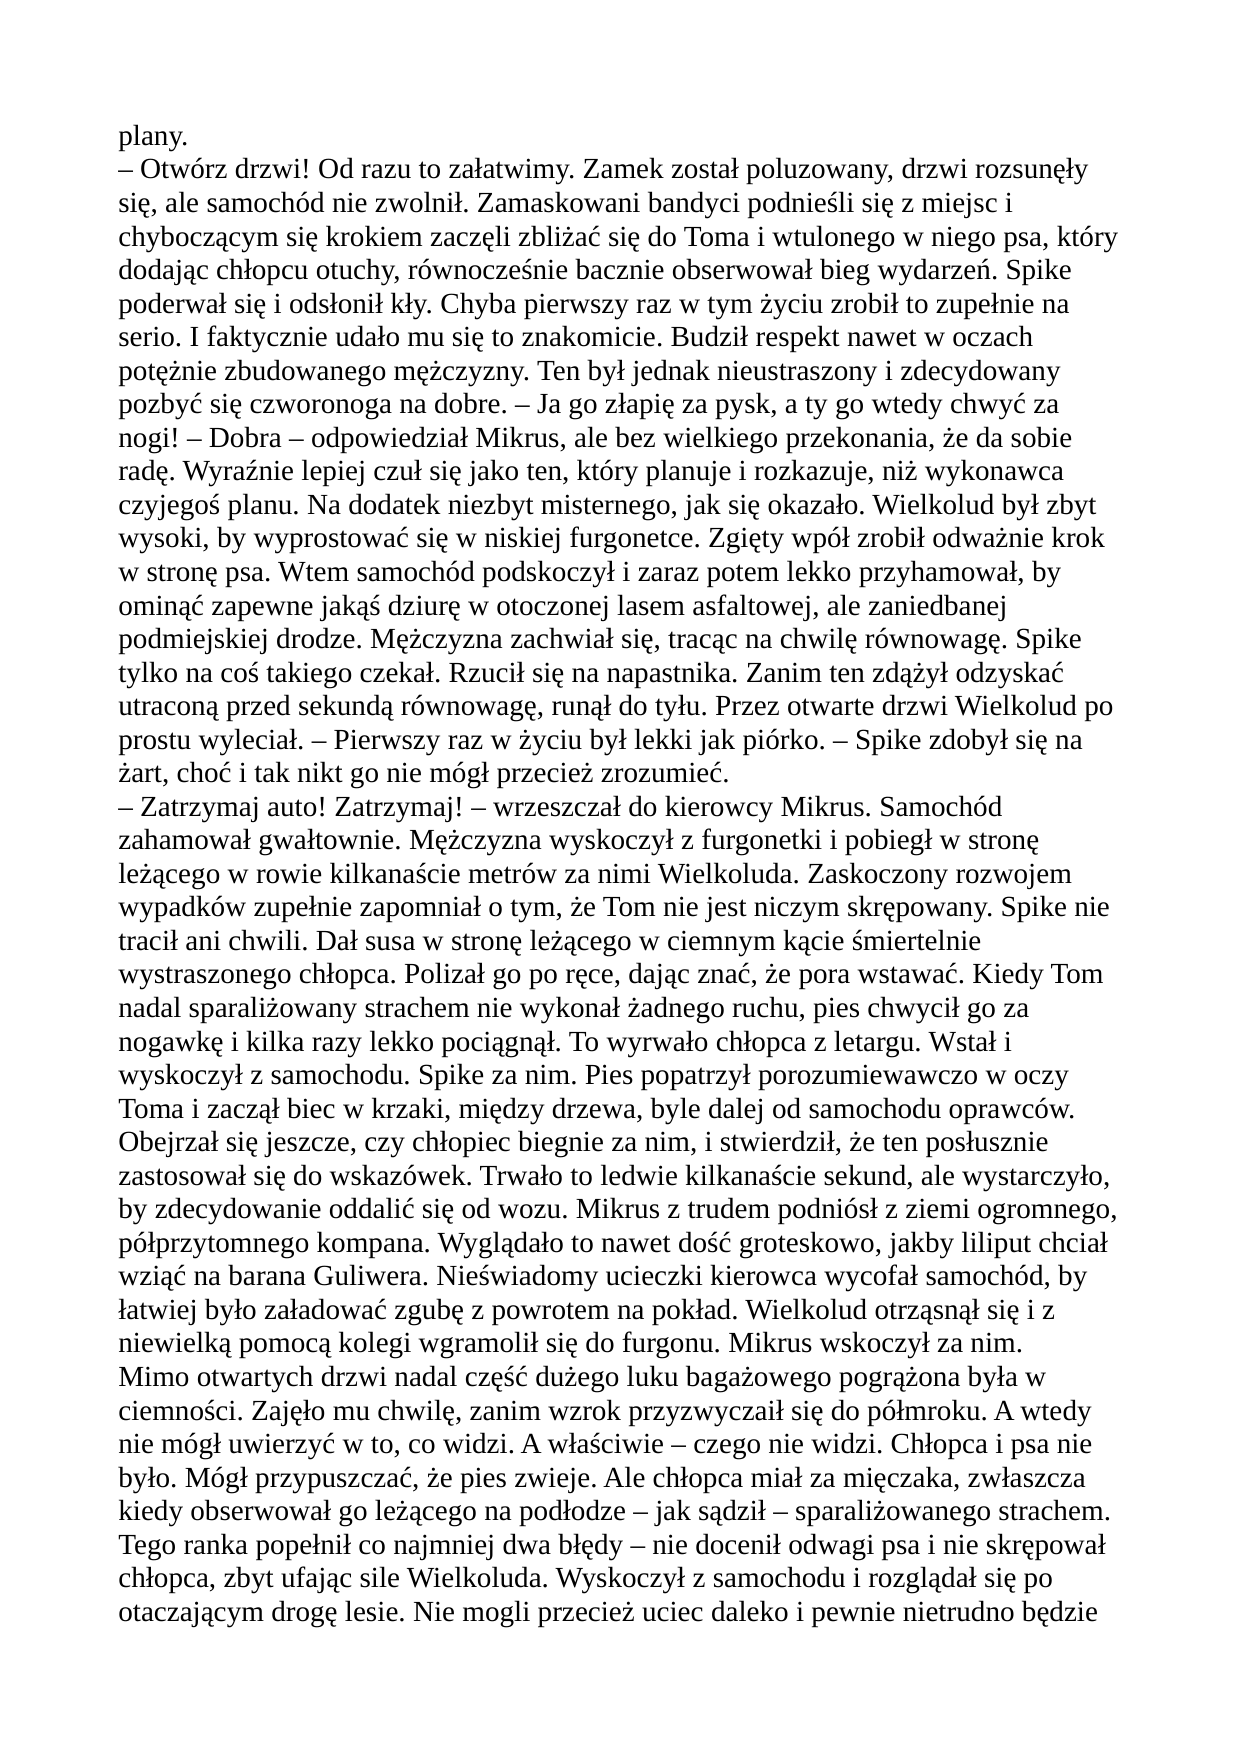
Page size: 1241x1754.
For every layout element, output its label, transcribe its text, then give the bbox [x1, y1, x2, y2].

text – Otwórz drzwi! Od razu to załatwimy. Zamek został poluzowany, drzwi rozsunęły się, ale samochód nie zwolnił. Zamaskowani bandyci podnieśli się z miejsc i chyboczącym się krokiem zaczęli zbliżać się do Toma i wtulonego w niego psa, który dodając chłopcu otuchy, równocześnie bacznie obserwował bieg wydarzeń. Spike poderwał się i odsłonił kły. Chyba pierwszy raz w tym życiu zrobił to zupełnie na serio. I faktycznie udało mu się to znakomicie. Budził respekt nawet w oczach potężnie zbudowanego mężczyzny. Ten był jednak nieustraszony i zdecydowany pozbyć się czworonoga na dobre. – Ja go złapię za pysk, a ty go wtedy chwyć za nogi! – Dobra – odpowiedział Mikrus, ale bez wielkiego przekonania, że da sobie radę. Wyraźnie lepiej czuł się jako ten, który planuje i rozkazuje, niż wykonawca czyjegoś planu. Na dodatek niezbyt misternego, jak się okazało. Wielkolud był zbyt wysoki, by wyprostować się w niskiej furgonetce. Zgięty wpół zrobił odważnie krok w stronę psa. Wtem samochód podskoczył i zaraz potem lekko przyhamował, by ominąć zapewne jakąś dziurę w otoczonej lasem asfaltowej, ale zaniedbanej podmiejskiej drodze. Mężczyzna zachwiał się, tracąc na chwilę równowagę. Spike tylko na coś takiego czekał. Rzucił się na napastnika. Zanim ten zdążył odzyskać utraconą przed sekundą równowagę, runął do tyłu. Przez otwarte drzwi Wielkolud po prostu wyleciał. – Pierwszy raz w życiu był lekki jak piórko. – Spike zdobył się na żart, choć i tak nikt go nie mógł przecież zrozumieć. [118, 152, 1122, 789]
text Mimo otwartych drzwi nadal część dużego luku bagażowego pogrążona była w ciemności. Zajęło mu chwilę, zanim wzrok przyzwyczaił się do półmroku. A wtedy nie mógł uwierzyć w to, co widzi. A właściwie – czego nie widzi. Chłopca i psa nie było. Mógł przypuszczać, że pies zwieje. Ale chłopca miał za mięczaka, zwłaszcza kiedy obserwował go leżącego na podłodze – jak sądził – sparaliżowanego strachem. Tego ranka popełnił co najmniej dwa błędy – nie docenił odwagi psa i nie skrępował chłopca, zbyt ufając sile Wielkoluda. Wyskoczył z samochodu i rozglądał się po otaczającym drogę lesie. Nie mogli przecież uciec daleko i pewnie nietrudno będzie [118, 1359, 1122, 1627]
text plany. [118, 118, 1122, 152]
text – Zatrzymaj auto! Zatrzymaj! – wrzeszczał do kierowcy Mikrus. Samochód zahamował gwałtownie. Mężczyzna wyskoczył z furgonetki i pobiegł w stronę leżącego w rowie kilkanaście metrów za nimi Wielkoluda. Zaskoczony rozwojem wypadków zupełnie zapomniał o tym, że Tom nie jest niczym skrępowany. Spike nie tracił ani chwili. Dał susa w stronę leżącego w ciemnym kącie śmiertelnie wystraszonego chłopca. Polizał go po ręce, dając znać, że pora wstawać. Kiedy Tom nadal sparaliżowany strachem nie wykonał żadnego ruchu, pies chwycił go za nogawkę i kilka razy lekko pociągnął. To wyrwało chłopca z letargu. Wstał i wyskoczył z samochodu. Spike za nim. Pies popatrzył porozumiewawczo w oczy Toma i zaczął biec w krzaki, między drzewa, byle dalej od samochodu oprawców. Obejrzał się jeszcze, czy chłopiec biegnie za nim, i stwierdził, że ten posłusznie zastosował się do wskazówek. Trwało to ledwie kilkanaście sekund, ale wystarczyło, by zdecydowanie oddalić się od wozu. Mikrus z trudem podniósł z ziemi ogromnego, półprzytomnego kompana. Wyglądało to nawet dość groteskowo, jakby liliput chciał wziąć na barana Guliwera. Nieświadomy ucieczki kierowca wycofał samochód, by łatwiej było załadować zgubę z powrotem na pokład. Wielkolud otrząsnął się i z niewielką pomocą kolegi wgramolił się do furgonu. Mikrus wskoczył za nim. [118, 789, 1122, 1359]
